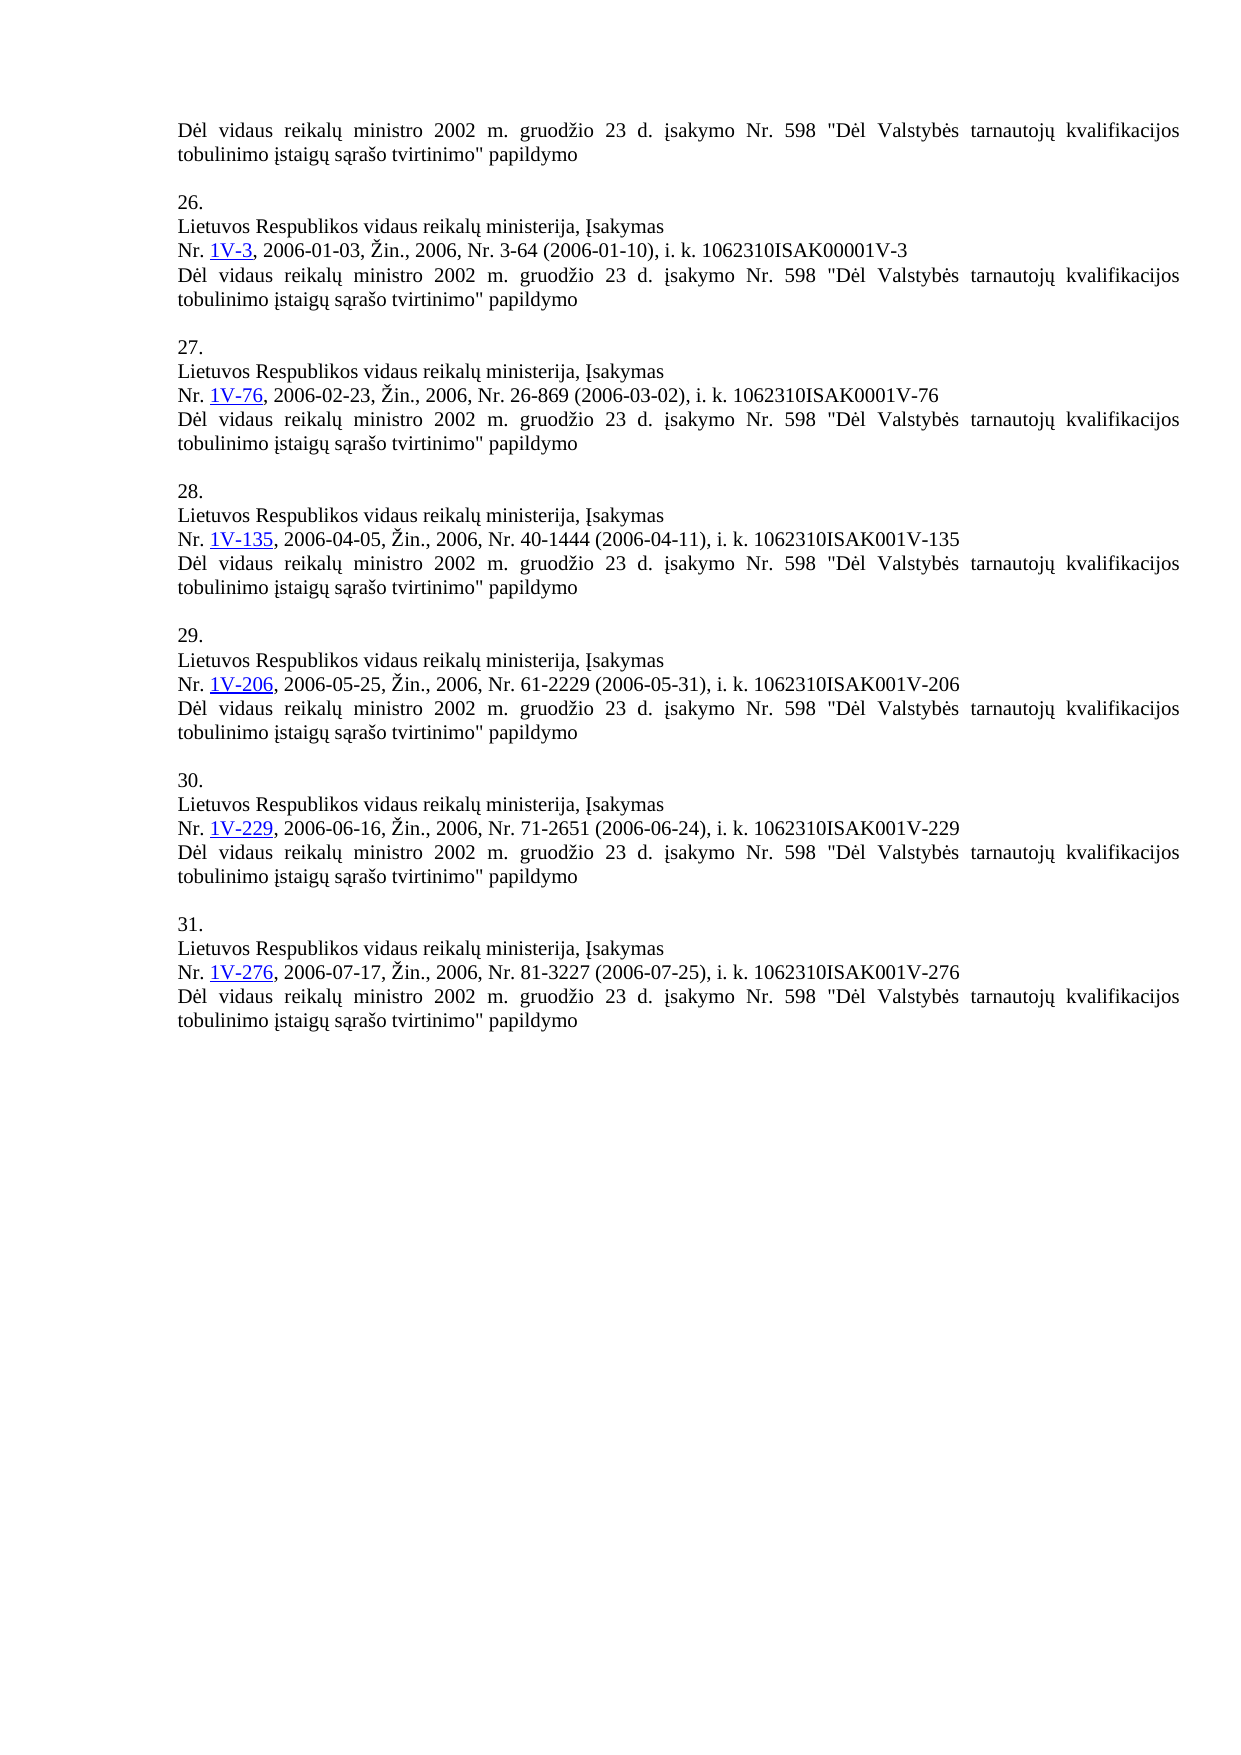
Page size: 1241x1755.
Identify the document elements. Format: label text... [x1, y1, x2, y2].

text 26. [177, 190, 1181, 214]
text 28. [177, 479, 1181, 503]
text 30. [177, 768, 1181, 792]
text Nr. 1V-276, 2006-07-17, Žin., 2006, Nr. 81-3227 (2006-07-25), i. k. 1062310ISAK001V-276 [177, 960, 1181, 984]
text 27. [177, 335, 1181, 359]
text Lietuvos Respublikos vidaus reikalų ministerija, Įsakymas [177, 936, 1181, 960]
text Nr. 1V-206, 2006-05-25, Žin., 2006, Nr. 61-2229 (2006-05-31), i. k. 1062310ISAK001V-206 [177, 672, 1181, 696]
text Dėl vidaus reikalų ministro 2002 m. gruodžio 23 d. įsakymo Nr. 598 "Dėl Valstybės tarnautojų kvalifikacijos tobulinimo įstaigų sąrašo tvirtinimo" papildymo [177, 118, 1181, 166]
text Lietuvos Respublikos vidaus reikalų ministerija, Įsakymas [177, 503, 1181, 527]
text Lietuvos Respublikos vidaus reikalų ministerija, Įsakymas [177, 359, 1181, 383]
text Lietuvos Respublikos vidaus reikalų ministerija, Įsakymas [177, 214, 1181, 238]
text Lietuvos Respublikos vidaus reikalų ministerija, Įsakymas [177, 647, 1181, 672]
text Dėl vidaus reikalų ministro 2002 m. gruodžio 23 d. įsakymo Nr. 598 "Dėl Valstybės tarnautojų kvalifikacijos tobulinimo įstaigų sąrašo tvirtinimo" papildymo [177, 262, 1181, 311]
text Lietuvos Respublikos vidaus reikalų ministerija, Įsakymas [177, 792, 1181, 816]
text 31. [177, 912, 1181, 936]
text Dėl vidaus reikalų ministro 2002 m. gruodžio 23 d. įsakymo Nr. 598 "Dėl Valstybės tarnautojų kvalifikacijos tobulinimo įstaigų sąrašo tvirtinimo" papildymo [177, 696, 1181, 744]
text Dėl vidaus reikalų ministro 2002 m. gruodžio 23 d. įsakymo Nr. 598 "Dėl Valstybės tarnautojų kvalifikacijos tobulinimo įstaigų sąrašo tvirtinimo" papildymo [177, 551, 1181, 599]
text Nr. 1V-135, 2006-04-05, Žin., 2006, Nr. 40-1444 (2006-04-11), i. k. 1062310ISAK001V-135 [177, 527, 1181, 551]
text Dėl vidaus reikalų ministro 2002 m. gruodžio 23 d. įsakymo Nr. 598 "Dėl Valstybės tarnautojų kvalifikacijos tobulinimo įstaigų sąrašo tvirtinimo" papildymo [177, 984, 1181, 1032]
text 29. [177, 623, 1181, 647]
text Nr. 1V-3, 2006-01-03, Žin., 2006, Nr. 3-64 (2006-01-10), i. k. 1062310ISAK00001V-3 [177, 238, 1181, 262]
text Nr. 1V-76, 2006-02-23, Žin., 2006, Nr. 26-869 (2006-03-02), i. k. 1062310ISAK0001V-76 [177, 383, 1181, 407]
text Nr. 1V-229, 2006-06-16, Žin., 2006, Nr. 71-2651 (2006-06-24), i. k. 1062310ISAK001V-229 [177, 816, 1181, 840]
text Dėl vidaus reikalų ministro 2002 m. gruodžio 23 d. įsakymo Nr. 598 "Dėl Valstybės tarnautojų kvalifikacijos tobulinimo įstaigų sąrašo tvirtinimo" papildymo [177, 407, 1181, 455]
text Dėl vidaus reikalų ministro 2002 m. gruodžio 23 d. įsakymo Nr. 598 "Dėl Valstybės tarnautojų kvalifikacijos tobulinimo įstaigų sąrašo tvirtinimo" papildymo [177, 840, 1181, 888]
